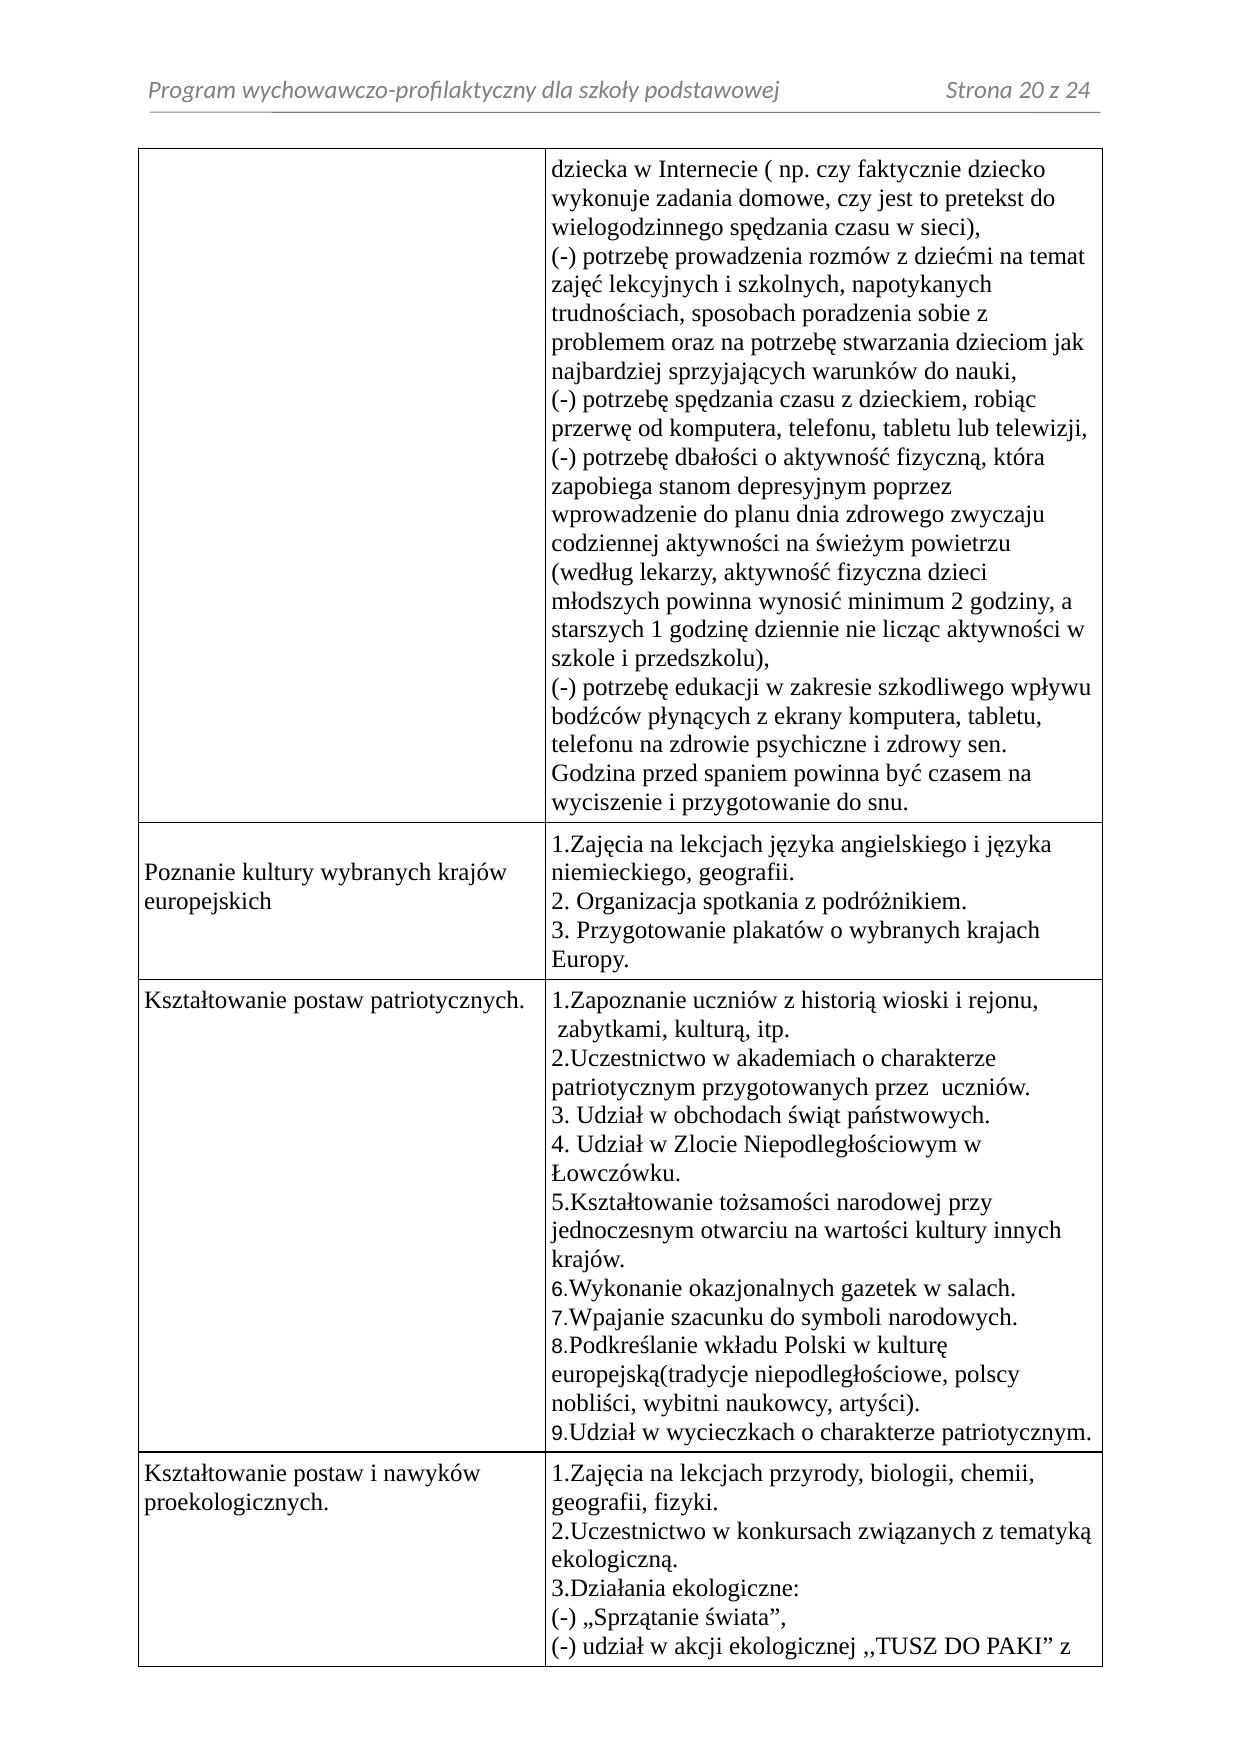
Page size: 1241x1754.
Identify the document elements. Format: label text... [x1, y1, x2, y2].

table_cell [139, 149, 545, 822]
table_cell Poznanie kultury wybranych krajów europejskich [139, 823, 545, 978]
table_cell dziecka w Internecie ( np. czy faktycznie dziecko wykonuje zadania domowe, czy jest to pretekst do wielogodzinnego spędzania czasu w sieci), (-) potrzebę prowadzenia rozmów z dziećmi na temat zajęć lekcyjnych i szkolnych, napotykanych trudnościach, sposobach poradzenia sobie z problemem oraz na potrzebę stwarzania dzieciom jak najbardziej sprzyjających warunków do nauki, (-) potrzebę spędzania czasu z dzieckiem, robiąc przerwę od komputera, telefonu, tabletu lub telewizji, (-) potrzebę dbałości o aktywność fizyczną, która zapobiega stanom depresyjnym poprzez wprowadzenie do planu dnia zdrowego zwyczaju codziennej aktywności na świeżym powietrzu (według lekarzy, aktywność fizyczna dzieci młodszych powinna wynosić minimum 2 godziny, a starszych 1 godzinę dziennie nie licząc aktywności w szkole i przedszkolu), (-) potrzebę edukacji w zakresie szkodliwego wpływu bodźców płynących z ekrany komputera, tabletu, telefonu na zdrowie psychiczne i zdrowy sen. Godzina przed spaniem powinna być czasem na wyciszenie i przygotowanie do snu. [546, 149, 1102, 822]
table_cell Kształtowanie postaw patriotycznych. [139, 980, 545, 1451]
table_cell 1.Zajęcia na lekcjach przyrody, biologii, chemii, geografii, fizyki. 2.Uczestnictwo w konkursach związanych z tematyką ekologiczną. 3.Działania ekologiczne: (-) „Sprzątanie świata”, (-) udział w akcji ekologicznej ,,TUSZ DO PAKI” z [546, 1453, 1102, 1666]
table_cell 1.Zajęcia na lekcjach języka angielskiego i języka niemieckiego, geografii. 2. Organizacja spotkania z podróżnikiem. 3. Przygotowanie plakatów o wybranych krajach Europy. [546, 823, 1102, 978]
table_cell Kształtowanie postaw i nawyków proekologicznych. [139, 1453, 545, 1666]
table_cell 1.Zapoznanie uczniów z historią wioski i rejonu, zabytkami, kulturą, itp. 2.Uczestnictwo w akademiach o charakterze patriotycznym przygotowanych przez uczniów. 3. Udział w obchodach świąt państwowych. 4. Udział w Zlocie Niepodległościowym w Łowczówku. 5.Kształtowanie tożsamości narodowej przy jednoczesnym otwarciu na wartości kultury innych krajów. Wykonanie okazjonalnych gazetek w salach. Wpajanie szacunku do symboli narodowych. Podkreślanie wkładu Polski w kulturę europejską(tradycje niepodległościowe, polscy nobliści, wybitni naukowcy, artyści). Udział w wycieczkach o charakterze patriotycznym. [546, 980, 1102, 1451]
